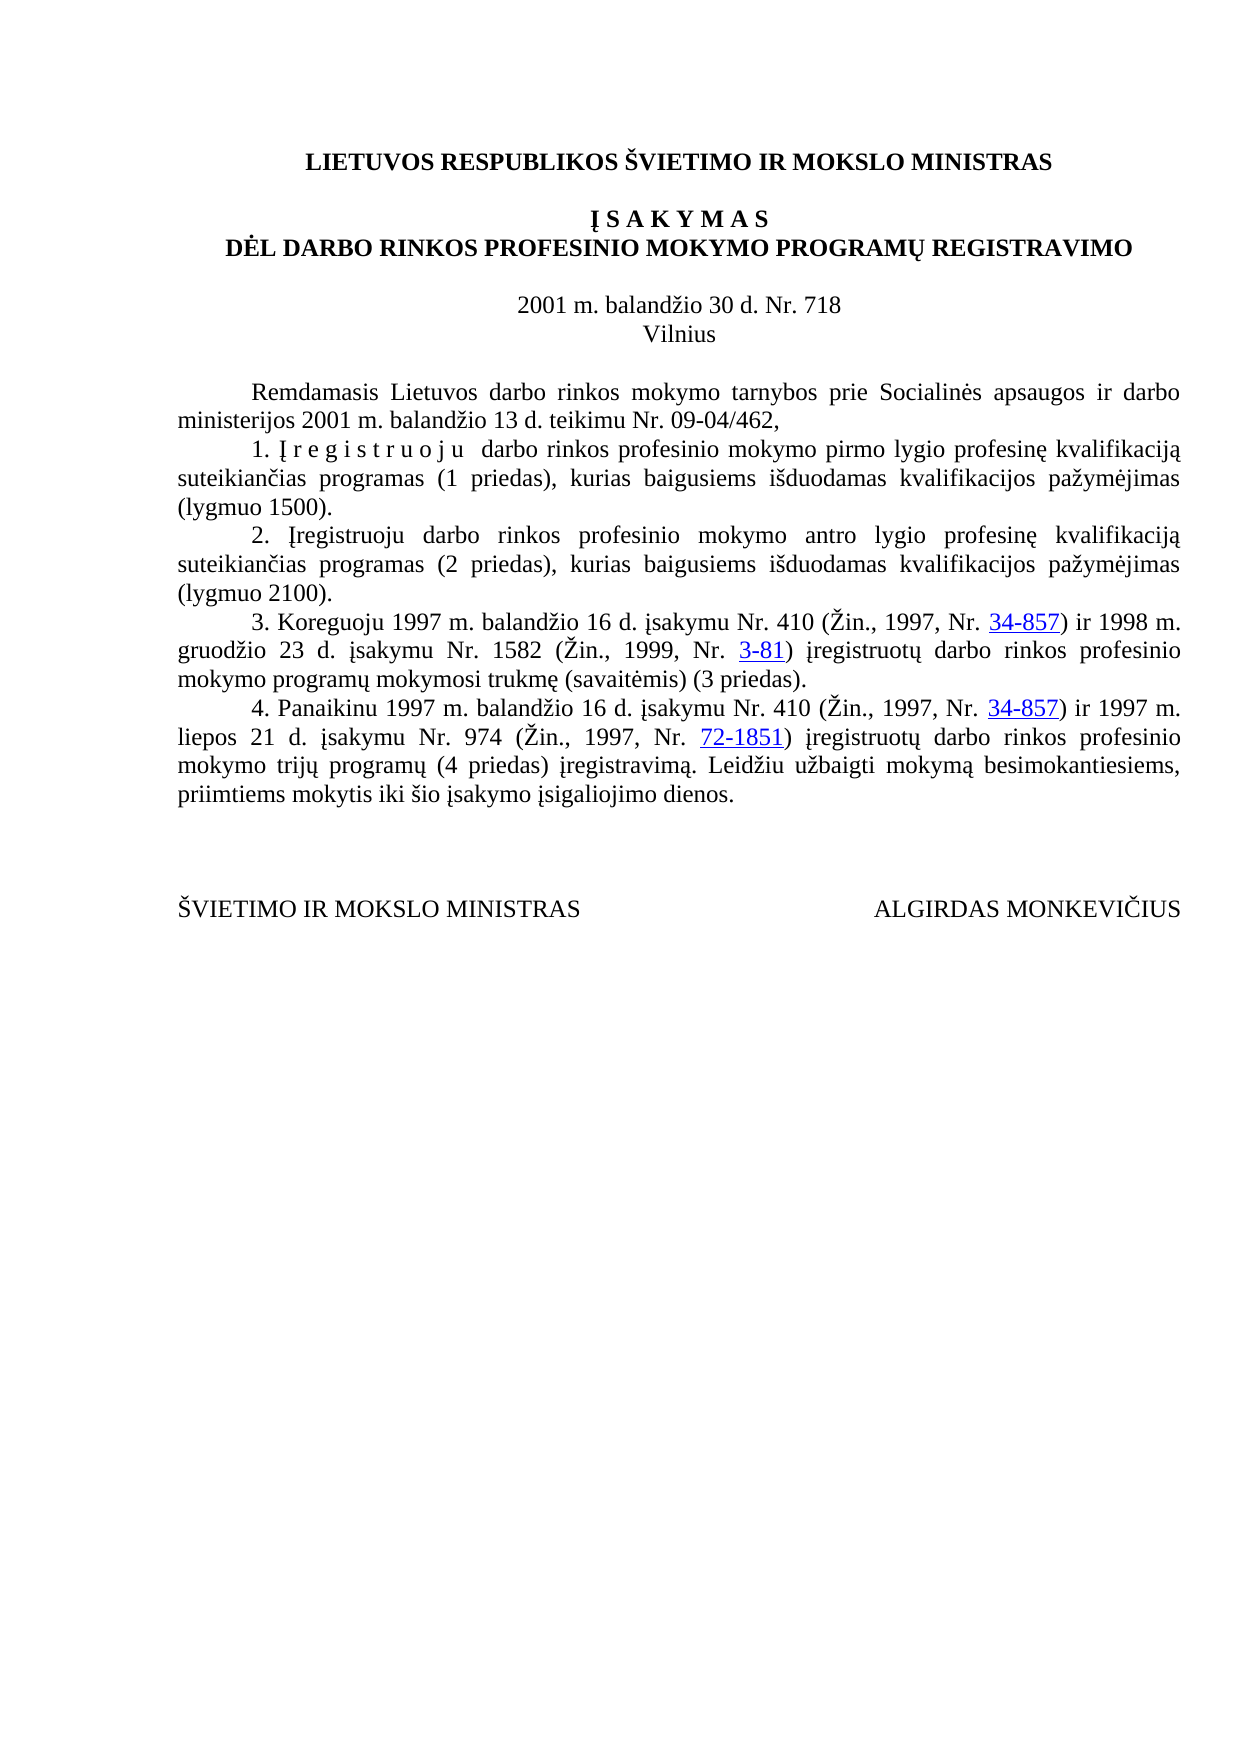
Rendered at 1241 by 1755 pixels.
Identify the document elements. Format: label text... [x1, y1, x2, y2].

text 2. Įregistruoju darbo rinkos profesinio mokymo antro lygio profesinę kvalifikaciją suteikiančias programas (2 priedas), kurias baigusiems išduodamas kvalifikacijos pažymėjimas (lygmuo 2100). [177, 521, 1181, 607]
text Remdamasis Lietuvos darbo rinkos mokymo tarnybos prie Socialinės apsaugos ir darbo ministerijos 2001 m. balandžio 13 d. teikimu Nr. 09-04/462, [177, 377, 1181, 434]
text ŠVIETIMO IR MOKSLO MINISTRAS ALGIRDAS MONKEVIČIUS [177, 894, 1181, 923]
text Į S A K Y M A S [177, 204, 1181, 233]
text DĖL DARBO RINKOS PROFESINIO MOKYMO PROGRAMŲ REGISTRAVIMO [177, 233, 1181, 262]
text 1. Įregistruoju darbo rinkos profesinio mokymo pirmo lygio profesinę kvalifikaciją suteikiančias programas (1 priedas), kurias baigusiems išduodamas kvalifikacijos pažymėjimas (lygmuo 1500). [177, 434, 1181, 521]
text LIETUVOS RESPUBLIKOS ŠVIETIMO IR MOKSLO MINISTRAS [177, 147, 1181, 176]
text Vilnius [177, 319, 1181, 348]
text 4. Panaikinu 1997 m. balandžio 16 d. įsakymu Nr. 410 (Žin., 1997, Nr. 34-857) ir 1997 m. liepos 21 d. įsakymu Nr. 974 (Žin., 1997, Nr. 72-1851) įregistruotų darbo rinkos profesinio mokymo trijų programų (4 priedas) įregistravimą. Leidžiu užbaigti mokymą besimokantiesiems, priimtiems mokytis iki šio įsakymo įsigaliojimo dienos. [177, 693, 1181, 808]
text 3. Koreguoju 1997 m. balandžio 16 d. įsakymu Nr. 410 (Žin., 1997, Nr. 34-857) ir 1998 m. gruodžio 23 d. įsakymu Nr. 1582 (Žin., 1999, Nr. 3-81) įregistruotų darbo rinkos profesinio mokymo programų mokymosi trukmę (savaitėmis) (3 priedas). [177, 607, 1181, 693]
text 2001 m. balandžio 30 d. Nr. 718 [177, 291, 1181, 319]
